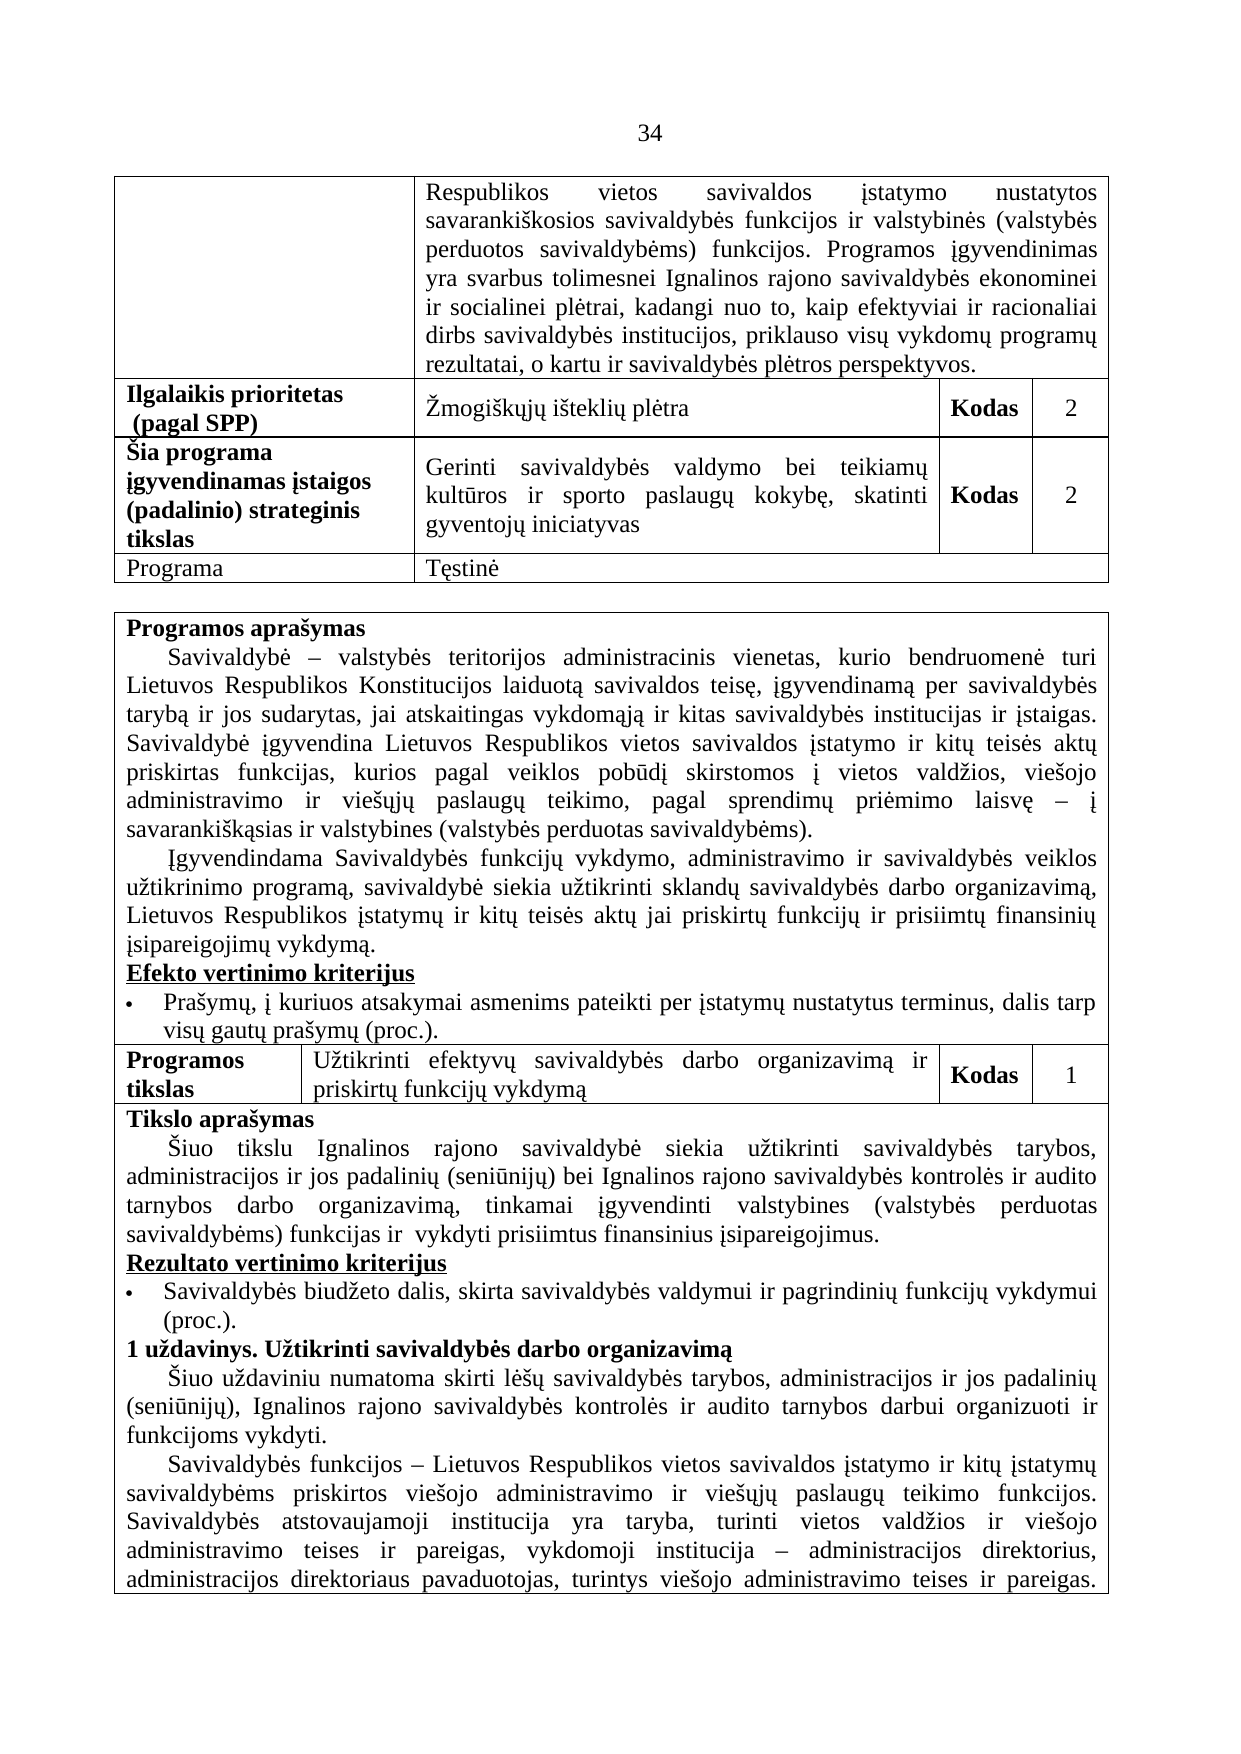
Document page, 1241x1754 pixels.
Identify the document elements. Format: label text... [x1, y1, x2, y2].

table_cell Gerinti savivaldybės valdymo bei teikiamų kultūros ir sporto paslaugų kokybę, skatinti gyventojų iniciatyvas [415, 438, 939, 552]
table_cell Programos tikslas [115, 1045, 301, 1103]
table_cell Tikslo aprašymas Šiuo tikslu Ignalinos rajono savivaldybė siekia užtikrinti savivaldybės tarybos, administracijos ir jos padalinių (seniūnijų) bei Ignalinos rajono savivaldybės kontrolės ir audito tarnybos darbo organizavimą, tinkamai įgyvendinti valstybines (valstybės perduotas savivaldybėms) funkcijas ir vykdyti prisiimtus finansinius įsipareigojimus. Rezultato vertinimo kriterijus  Savivaldybės biudžeto dalis, skirta savivaldybės valdymui ir pagrindinių funkcijų vykdymui (proc.). 1 uždavinys. Užtikrinti savivaldybės darbo organizavimą Šiuo uždaviniu numatoma skirti lėšų savivaldybės tarybos, administracijos ir jos padalinių (seniūnijų), Ignalinos rajono savivaldybės kontrolės ir audito tarnybos darbui organizuoti ir funkcijoms vykdyti. Savivaldybės funkcijos – Lietuvos Respublikos vietos savivaldos įstatymo ir kitų įstatymų savivaldybėms priskirtos viešojo administravimo ir viešųjų paslaugų teikimo funkcijos. Savivaldybės atstovaujamoji institucija yra taryba, turinti vietos valdžios ir viešojo administravimo teises ir pareigas, vykdomoji institucija – administracijos direktorius, administracijos direktoriaus pavaduotojas, turintys viešojo administravimo teises ir pareigas. [115, 1104, 1108, 1593]
table_header Respublikos vietos savivaldos įstatymo nustatytos savarankiškosios savivaldybės funkcijos ir valstybinės (valstybės perduotos savivaldybėms) funkcijos. Programos įgyvendinimas yra svarbus tolimesnei Ignalinos rajono savivaldybės ekonominei ir socialinei plėtrai, kadangi nuo to, kaip efektyviai ir racionaliai dirbs savivaldybės institucijos, priklauso visų vykdomų programų rezultatai, o kartu ir savivaldybės plėtros perspektyvos. [415, 177, 1108, 378]
table_cell Šia programa įgyvendinamas įstaigos (padalinio) strateginis tikslas [115, 438, 414, 552]
table_cell 2 [1033, 379, 1108, 436]
table_cell Kodas [940, 1045, 1032, 1103]
table_cell Žmogiškųjų išteklių plėtra [415, 379, 939, 436]
table_cell Kodas [940, 379, 1032, 436]
table_cell 1 [1033, 1045, 1108, 1103]
table_header Programos aprašymas Savivaldybė – valstybės teritorijos administracinis vienetas, kurio bendruomenė turi Lietuvos Respublikos Konstitucijos laiduotą savivaldos teisę, įgyvendinamą per savivaldybės tarybą ir jos sudarytas, jai atskaitingas vykdomąją ir kitas savivaldybės institucijas ir įstaigas. Savivaldybė įgyvendina Lietuvos Respublikos vietos savivaldos įstatymo ir kitų teisės aktų priskirtas funkcijas, kurios pagal veiklos pobūdį skirstomos į vietos valdžios, viešojo administravimo ir viešųjų paslaugų teikimo, pagal sprendimų priėmimo laisvę – į savarankiškąsias ir valstybines (valstybės perduotas savivaldybėms). Įgyvendindama Savivaldybės funkcijų vykdymo, administravimo ir savivaldybės veiklos užtikrinimo programą, savivaldybė siekia užtikrinti sklandų savivaldybės darbo organizavimą, Lietuvos Respublikos įstatymų ir kitų teisės aktų jai priskirtų funkcijų ir prisiimtų finansinių įsipareigojimų vykdymą. Efekto vertinimo kriterijus  Prašymų, į kuriuos atsakymai asmenims pateikti per įstatymų nustatytus terminus, dalis tarp visų gautų prašymų (proc.). [115, 613, 1108, 1044]
table_cell Užtikrinti efektyvų savivaldybės darbo organizavimą ir priskirtų funkcijų vykdymą [302, 1045, 939, 1103]
table_cell Programa [115, 554, 414, 582]
table_header [115, 177, 414, 378]
table_cell 2 [1033, 438, 1108, 552]
table_cell Kodas [940, 438, 1032, 552]
table_cell Tęstinė [415, 554, 1108, 582]
table_cell Ilgalaikis prioritetas (pagal SPP) [115, 379, 414, 436]
